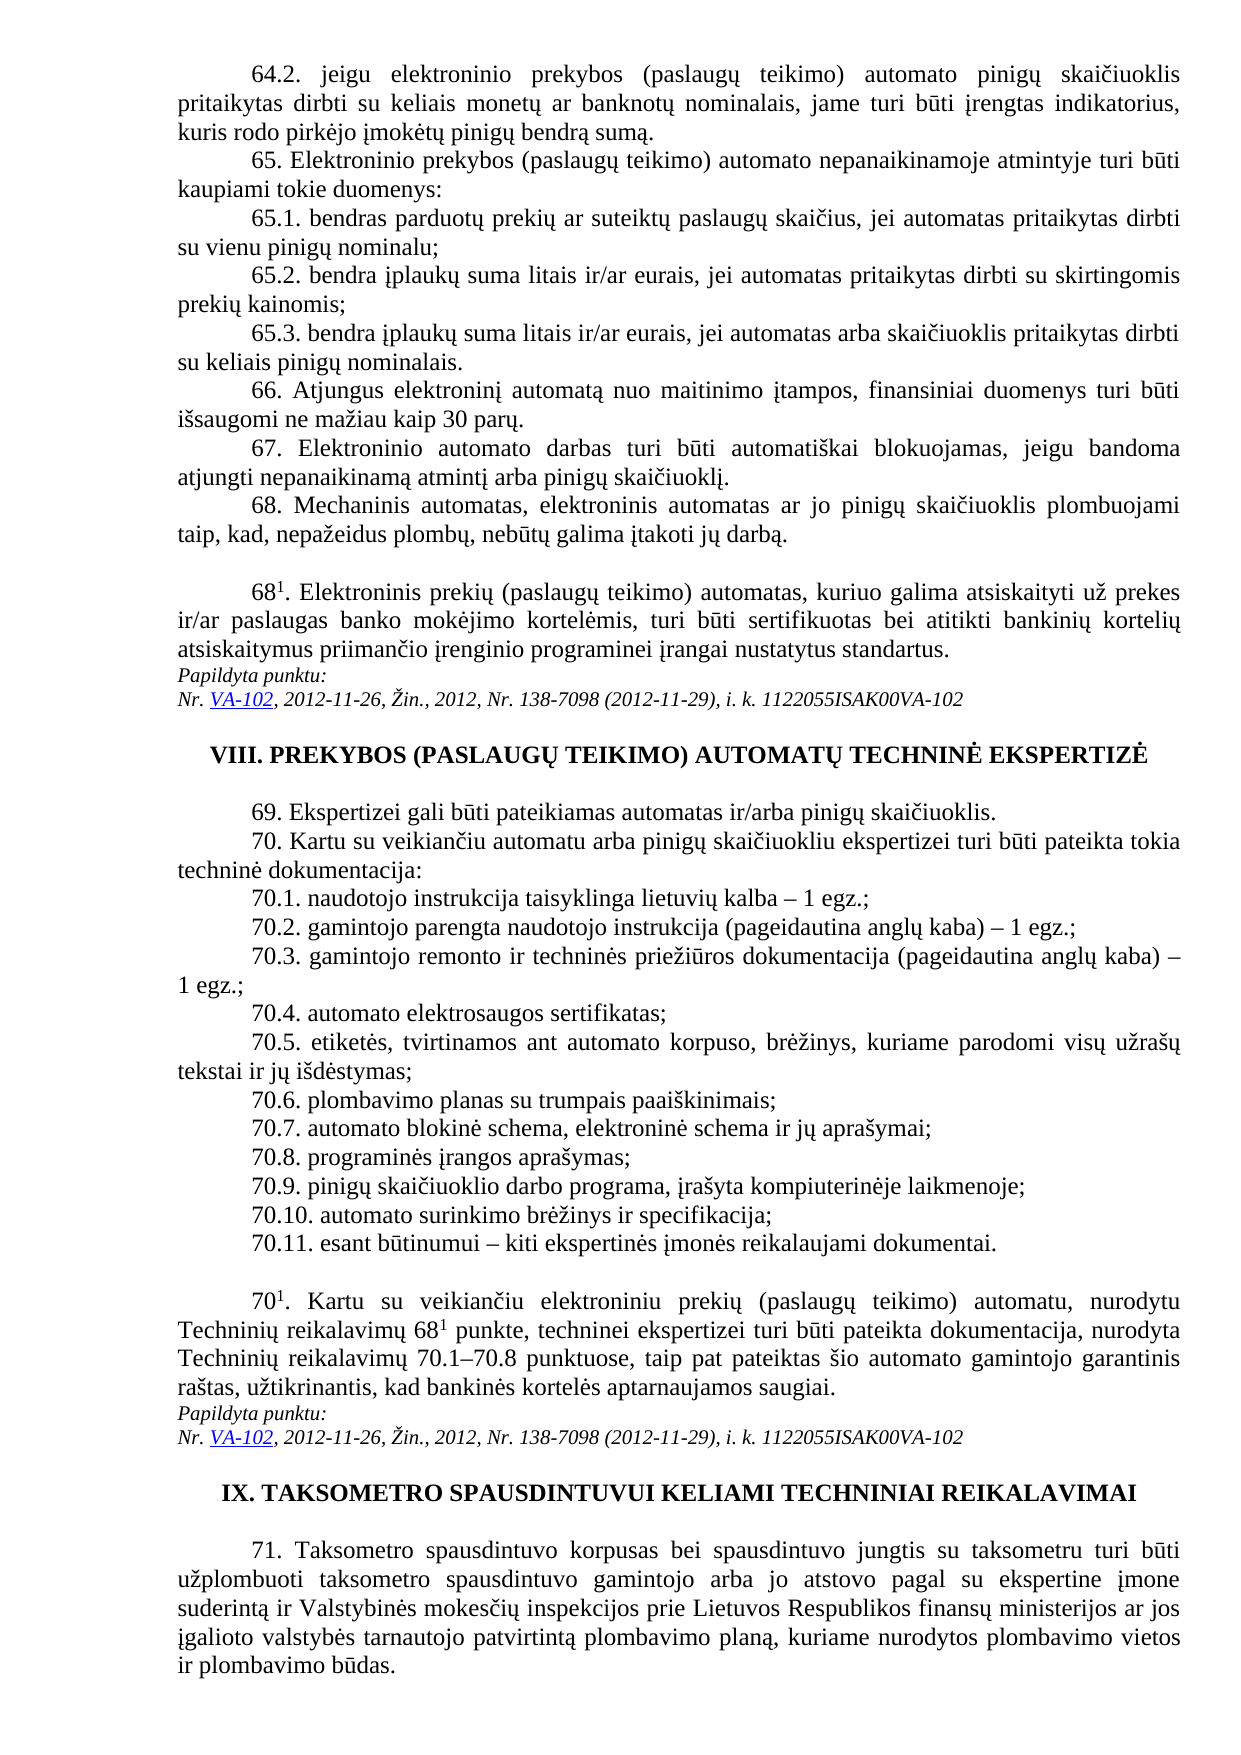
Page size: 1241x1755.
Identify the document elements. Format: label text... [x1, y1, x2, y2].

text Nr. VA-102, 2012-11-26, Žin., 2012, Nr. 138-7098 (2012-11-29), i. k. 1122055ISAK00VA-102 [177, 1425, 1181, 1449]
text IX. TAKSOMETRO SPAUSDINTUVUI KELIAMI TECHNINIAI REIKALAVIMAI [177, 1478, 1181, 1507]
text 70.5. etiketės, tvirtinamos ant automato korpuso, brėžinys, kuriame parodomi visų užrašų tekstai ir jų išdėstymas; [177, 1027, 1181, 1085]
text 70.1. naudotojo instrukcija taisyklinga lietuvių kalba – 1 egz.; [177, 883, 1181, 912]
text 65.2. bendra įplaukų suma litais ir/ar eurais, jei automatas pritaikytas dirbti su skirtingomis prekių kainomis; [177, 260, 1181, 318]
text Nr. VA-102, 2012-11-26, Žin., 2012, Nr. 138-7098 (2012-11-29), i. k. 1122055ISAK00VA-102 [177, 687, 1181, 711]
text 70.3. gamintojo remonto ir techninės priežiūros dokumentacija (pageidautina anglų kaba) – 1 egz.; [177, 941, 1181, 998]
text 70.2. gamintojo parengta naudotojo instrukcija (pageidautina anglų kaba) – 1 egz.; [177, 912, 1181, 941]
text 68. Mechaninis automatas, elektroninis automatas ar jo pinigų skaičiuoklis plombuojami taip, kad, nepažeidus plombų, nebūtų galima įtakoti jų darbą. [177, 490, 1181, 548]
text 70.9. pinigų skaičiuoklio darbo programa, įrašyta kompiuterinėje laikmenoje; [177, 1171, 1181, 1200]
text 65.1. bendras parduotų prekių ar suteiktų paslaugų skaičius, jei automatas pritaikytas dirbti su vienu pinigų nominalu; [177, 203, 1181, 260]
text Papildyta punktu: [177, 663, 1181, 687]
text Papildyta punktu: [177, 1401, 1181, 1425]
text 701. Kartu su veikiančiu elektroniniu prekių (paslaugų teikimo) automatu, nurodytu Techninių reikalavimų 681 punkte, techninei ekspertizei turi būti pateikta dokumentacija, nurodyta Techninių reikalavimų 70.1–70.8 punktuose, taip pat pateiktas šio automato gamintojo garantinis raštas, užtikrinantis, kad bankinės kortelės aptarnaujamos saugiai. [177, 1286, 1181, 1401]
text 67. Elektroninio automato darbas turi būti automatiškai blokuojamas, jeigu bandoma atjungti nepanaikinamą atmintį arba pinigų skaičiuoklį. [177, 433, 1181, 490]
text 70.4. automato elektrosaugos sertifikatas; [177, 998, 1181, 1027]
text 70.7. automato blokinė schema, elektroninė schema ir jų aprašymai; [177, 1113, 1181, 1142]
text 66. Atjungus elektroninį automatą nuo maitinimo įtampos, finansiniai duomenys turi būti išsaugomi ne mažiau kaip 30 parų. [177, 375, 1181, 433]
text 71. Taksometro spausdintuvo korpusas bei spausdintuvo jungtis su taksometru turi būti užplombuoti taksometro spausdintuvo gamintojo arba jo atstovo pagal su ekspertine įmone suderintą ir Valstybinės mokesčių inspekcijos prie Lietuvos Respublikos finansų ministerijos ar jos įgalioto valstybės tarnautojo patvirtintą plombavimo planą, kuriame nurodytos plombavimo vietos ir plombavimo būdas. [177, 1535, 1181, 1679]
text 70.8. programinės įrangos aprašymas; [177, 1142, 1181, 1171]
text VIII. PREKYBOS (PASLAUGŲ TEIKIMO) AUTOMATŲ TECHNINĖ EKSPERTIZĖ [177, 740, 1181, 768]
text 70.6. plombavimo planas su trumpais paaiškinimais; [177, 1085, 1181, 1113]
text 70. Kartu su veikiančiu automatu arba pinigų skaičiuokliu ekspertizei turi būti pateikta tokia techninė dokumentacija: [177, 826, 1181, 883]
text 681. Elektroninis prekių (paslaugų teikimo) automatas, kuriuo galima atsiskaityti už prekes ir/ar paslaugas banko mokėjimo kortelėmis, turi būti sertifikuotas bei atitikti bankinių kortelių atsiskaitymus priimančio įrenginio programinei įrangai nustatytus standartus. [177, 577, 1181, 663]
text 70.10. automato surinkimo brėžinys ir specifikacija; [177, 1200, 1181, 1228]
text 65. Elektroninio prekybos (paslaugų teikimo) automato nepanaikinamoje atmintyje turi būti kaupiami tokie duomenys: [177, 145, 1181, 203]
text 65.3. bendra įplaukų suma litais ir/ar eurais, jei automatas arba skaičiuoklis pritaikytas dirbti su keliais pinigų nominalais. [177, 318, 1181, 375]
text 70.11. esant būtinumui – kiti ekspertinės įmonės reikalaujami dokumentai. [177, 1228, 1181, 1257]
text 69. Ekspertizei gali būti pateikiamas automatas ir/arba pinigų skaičiuoklis. [177, 797, 1181, 826]
text 64.2. jeigu elektroninio prekybos (paslaugų teikimo) automato pinigų skaičiuoklis pritaikytas dirbti su keliais monetų ar banknotų nominalais, jame turi būti įrengtas indikatorius, kuris rodo pirkėjo įmokėtų pinigų bendrą sumą. [177, 59, 1181, 145]
